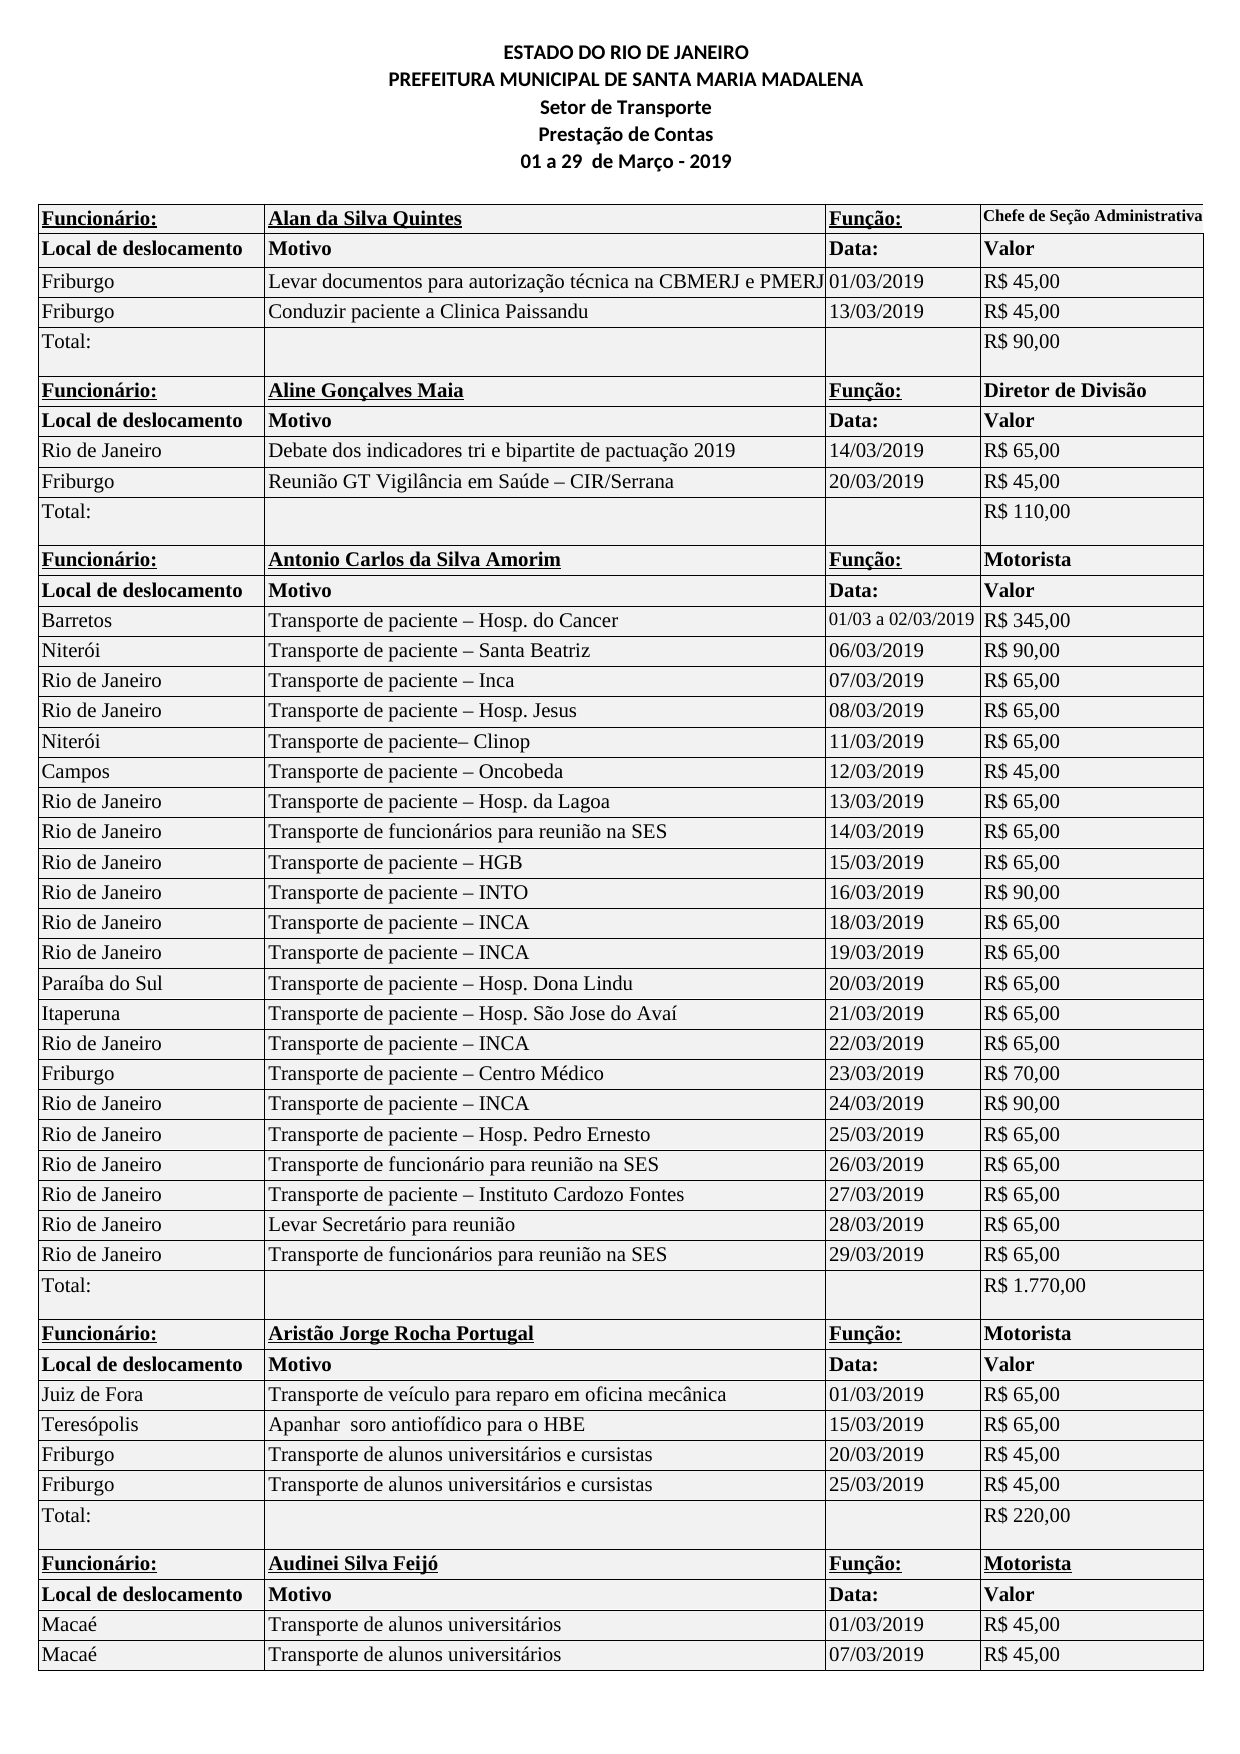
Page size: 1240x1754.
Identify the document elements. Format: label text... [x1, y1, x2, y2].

table_cell R$ 65,00 [981, 1120, 1203, 1149]
table_cell Transporte de paciente – INCA [265, 1090, 825, 1119]
table_cell Transporte de paciente – Santa Beatriz [265, 637, 825, 666]
table_cell Valor [981, 1350, 1203, 1379]
table_cell Transporte de alunos universitários [265, 1641, 825, 1670]
table_cell Funcionário: [39, 546, 264, 575]
table_cell Niterói [39, 728, 264, 757]
table_cell Friburgo [39, 268, 264, 297]
table_cell Reunião GT Vigilância em Saúde – CIR/Serrana [265, 468, 825, 497]
table_cell 01/03 a 02/03/2019 [826, 607, 980, 636]
table_cell [265, 1501, 825, 1549]
table_cell Transporte de paciente – Hosp. do Cancer [265, 607, 825, 636]
table_cell Função: [826, 377, 980, 406]
table_cell [265, 1271, 825, 1319]
table_cell R$ 45,00 [981, 758, 1203, 787]
table_cell Rio de Janeiro [39, 1151, 264, 1180]
table_cell R$ 90,00 [981, 637, 1203, 666]
table_cell 06/03/2019 [826, 637, 980, 666]
table_cell [826, 328, 980, 376]
table_cell Valor [981, 234, 1203, 267]
table_cell Transporte de paciente – INTO [265, 879, 825, 908]
table_cell Friburgo [39, 298, 264, 327]
table_cell 25/03/2019 [826, 1471, 980, 1500]
table_header Função: [826, 205, 980, 233]
table_cell Rio de Janeiro [39, 1090, 264, 1119]
table_cell Itaperuna [39, 1000, 264, 1029]
table_cell Valor [981, 1580, 1203, 1609]
table_cell Motivo [265, 1350, 825, 1379]
table_cell R$ 45,00 [981, 268, 1203, 297]
table_cell Motivo [265, 576, 825, 606]
table_cell R$ 65,00 [981, 788, 1203, 817]
table_cell Transporte de funcionários para reunião na SES [265, 818, 825, 847]
table_cell Transporte de paciente – Hosp. da Lagoa [265, 788, 825, 817]
table_cell Motorista [981, 546, 1203, 575]
table_cell Niterói [39, 637, 264, 666]
table_cell Função: [826, 546, 980, 575]
table_cell Local de deslocamento [39, 576, 264, 606]
table_cell R$ 65,00 [981, 437, 1203, 466]
table_cell Friburgo [39, 1060, 264, 1089]
table_cell 23/03/2019 [826, 1060, 980, 1089]
table_cell 18/03/2019 [826, 909, 980, 938]
table_cell Rio de Janeiro [39, 788, 264, 817]
table_cell R$ 45,00 [981, 1641, 1203, 1670]
table_cell Local de deslocamento [39, 1350, 264, 1379]
table_cell R$ 65,00 [981, 849, 1203, 878]
table_cell Total: [39, 328, 264, 376]
table_cell Transporte de paciente– Clinop [265, 728, 825, 757]
table_cell R$ 65,00 [981, 1151, 1203, 1180]
table_cell 25/03/2019 [826, 1120, 980, 1149]
table_cell R$ 65,00 [981, 939, 1203, 968]
table_cell R$ 220,00 [981, 1501, 1203, 1549]
table_cell R$ 65,00 [981, 667, 1203, 696]
table_cell Rio de Janeiro [39, 697, 264, 726]
table_cell Funcionário: [39, 377, 264, 406]
table_cell 15/03/2019 [826, 1411, 980, 1440]
table_cell 08/03/2019 [826, 697, 980, 726]
table_cell Funcionário: [39, 1320, 264, 1349]
table_cell 15/03/2019 [826, 849, 980, 878]
table_cell Motivo [265, 1580, 825, 1609]
table_cell Valor [981, 576, 1203, 606]
table_cell Transporte de paciente – Hosp. Dona Lindu [265, 969, 825, 998]
table_cell 01/03/2019 [826, 1611, 980, 1640]
table_cell Rio de Janeiro [39, 1181, 264, 1210]
table_header Chefe de Seção Administrativa [981, 205, 1203, 233]
table_cell [826, 1271, 980, 1319]
table_cell R$ 65,00 [981, 818, 1203, 847]
table_cell Data: [826, 1580, 980, 1609]
table_cell R$ 65,00 [981, 697, 1203, 726]
table_cell Rio de Janeiro [39, 909, 264, 938]
table_cell 01/03/2019 [826, 1381, 980, 1410]
table_cell Transporte de paciente – INCA [265, 909, 825, 938]
table_header Funcionário: [39, 205, 264, 233]
table_cell Rio de Janeiro [39, 1211, 264, 1240]
table_cell R$ 65,00 [981, 969, 1203, 998]
table_cell Audinei Silva Feijó [265, 1550, 825, 1579]
table_cell 20/03/2019 [826, 1441, 980, 1470]
table_cell Rio de Janeiro [39, 939, 264, 968]
table_cell Diretor de Divisão [981, 377, 1203, 406]
table_cell 14/03/2019 [826, 437, 980, 466]
table_cell R$ 65,00 [981, 1030, 1203, 1059]
table_cell R$ 345,00 [981, 607, 1203, 636]
table_cell Valor [981, 407, 1203, 436]
table_cell Levar Secretário para reunião [265, 1211, 825, 1240]
table_cell Rio de Janeiro [39, 1120, 264, 1149]
table_cell Debate dos indicadores tri e bipartite de pactuação 2019 [265, 437, 825, 466]
table_cell R$ 65,00 [981, 909, 1203, 938]
table_cell 29/03/2019 [826, 1241, 980, 1270]
table_cell Local de deslocamento [39, 1580, 264, 1609]
table_cell Total: [39, 1271, 264, 1319]
table_cell R$ 90,00 [981, 328, 1203, 376]
table_cell Aline Gonçalves Maia [265, 377, 825, 406]
table_cell 20/03/2019 [826, 468, 980, 497]
table_cell Motivo [265, 234, 825, 267]
table_cell 01/03/2019 [826, 268, 980, 297]
table_cell Local de deslocamento [39, 234, 264, 267]
table_cell Função: [826, 1320, 980, 1349]
table_cell Motivo [265, 407, 825, 436]
table_cell Transporte de paciente – Inca [265, 667, 825, 696]
table_cell Rio de Janeiro [39, 667, 264, 696]
table_cell Transporte de alunos universitários [265, 1611, 825, 1640]
table_header Alan da Silva Quintes [265, 205, 825, 233]
table_cell Juiz de Fora [39, 1381, 264, 1410]
table_cell 27/03/2019 [826, 1181, 980, 1210]
table_cell Aristão Jorge Rocha Portugal [265, 1320, 825, 1349]
table_cell 11/03/2019 [826, 728, 980, 757]
table_cell R$ 65,00 [981, 728, 1203, 757]
table_cell Transporte de paciente – HGB [265, 849, 825, 878]
table_cell Transporte de funcionário para reunião na SES [265, 1151, 825, 1180]
table_cell 12/03/2019 [826, 758, 980, 787]
table_cell R$ 65,00 [981, 1411, 1203, 1440]
table_cell Friburgo [39, 1471, 264, 1500]
table_cell Rio de Janeiro [39, 849, 264, 878]
table_cell Apanhar soro antiofídico para o HBE [265, 1411, 825, 1440]
table_cell Transporte de paciente – Hosp. São Jose do Avaí [265, 1000, 825, 1029]
table_cell Transporte de paciente – Instituto Cardozo Fontes [265, 1181, 825, 1210]
table_cell Macaé [39, 1641, 264, 1670]
table_cell Friburgo [39, 1441, 264, 1470]
table_cell R$ 45,00 [981, 1611, 1203, 1640]
table_cell Transporte de paciente – Hosp. Pedro Ernesto [265, 1120, 825, 1149]
table_cell 07/03/2019 [826, 1641, 980, 1670]
table_cell Data: [826, 576, 980, 606]
table_cell 28/03/2019 [826, 1211, 980, 1240]
table_cell 19/03/2019 [826, 939, 980, 968]
table_cell Transporte de paciente – Centro Médico [265, 1060, 825, 1089]
table_cell Data: [826, 407, 980, 436]
table_cell R$ 65,00 [981, 1381, 1203, 1410]
table_cell 20/03/2019 [826, 969, 980, 998]
table_cell [826, 1501, 980, 1549]
table_cell Macaé [39, 1611, 264, 1640]
table_cell 22/03/2019 [826, 1030, 980, 1059]
table_cell Transporte de paciente – Hosp. Jesus [265, 697, 825, 726]
table_cell Conduzir paciente a Clinica Paissandu [265, 298, 825, 327]
table_cell Transporte de paciente – INCA [265, 1030, 825, 1059]
table_cell Motorista [981, 1320, 1203, 1349]
table_cell Rio de Janeiro [39, 879, 264, 908]
table_cell 16/03/2019 [826, 879, 980, 908]
table_cell R$ 65,00 [981, 1181, 1203, 1210]
table_cell 07/03/2019 [826, 667, 980, 696]
table_cell 14/03/2019 [826, 818, 980, 847]
table_cell R$ 45,00 [981, 1441, 1203, 1470]
table_cell 13/03/2019 [826, 788, 980, 817]
table_cell Campos [39, 758, 264, 787]
table_cell 24/03/2019 [826, 1090, 980, 1119]
table_cell Rio de Janeiro [39, 818, 264, 847]
table_cell 26/03/2019 [826, 1151, 980, 1180]
table_cell Local de deslocamento [39, 407, 264, 436]
table_cell [826, 498, 980, 545]
table_cell R$ 45,00 [981, 1471, 1203, 1500]
table_cell Paraíba do Sul [39, 969, 264, 998]
table_cell Rio de Janeiro [39, 437, 264, 466]
table_cell Friburgo [39, 468, 264, 497]
table_cell 13/03/2019 [826, 298, 980, 327]
table_cell Levar documentos para autorização técnica na CBMERJ e PMERJ [265, 268, 825, 297]
table_cell Transporte de paciente – INCA [265, 939, 825, 968]
table_cell Rio de Janeiro [39, 1030, 264, 1059]
table_cell [265, 498, 825, 545]
table_cell R$ 110,00 [981, 498, 1203, 545]
table_cell Antonio Carlos da Silva Amorim [265, 546, 825, 575]
table_cell Transporte de veículo para reparo em oficina mecânica [265, 1381, 825, 1410]
table_cell Data: [826, 1350, 980, 1379]
table_cell Transporte de alunos universitários e cursistas [265, 1471, 825, 1500]
table_cell Transporte de funcionários para reunião na SES [265, 1241, 825, 1270]
table_cell R$ 65,00 [981, 1000, 1203, 1029]
table_cell Funcionário: [39, 1550, 264, 1579]
table_cell [265, 328, 825, 376]
table_cell Data: [826, 234, 980, 267]
table_cell R$ 45,00 [981, 298, 1203, 327]
table_cell R$ 70,00 [981, 1060, 1203, 1089]
table_cell Barretos [39, 607, 264, 636]
table_cell Total: [39, 1501, 264, 1549]
table_cell Rio de Janeiro [39, 1241, 264, 1270]
table_cell R$ 65,00 [981, 1241, 1203, 1270]
table_cell R$ 90,00 [981, 1090, 1203, 1119]
table_cell Função: [826, 1550, 980, 1579]
table_cell R$ 1.770,00 [981, 1271, 1203, 1319]
table_cell Transporte de paciente – Oncobeda [265, 758, 825, 787]
table_cell R$ 90,00 [981, 879, 1203, 908]
table_cell Total: [39, 498, 264, 545]
table_cell R$ 45,00 [981, 468, 1203, 497]
table_cell Motorista [981, 1550, 1203, 1579]
table_cell 21/03/2019 [826, 1000, 980, 1029]
table_cell Teresópolis [39, 1411, 264, 1440]
table_cell Transporte de alunos universitários e cursistas [265, 1441, 825, 1470]
table_cell R$ 65,00 [981, 1211, 1203, 1240]
